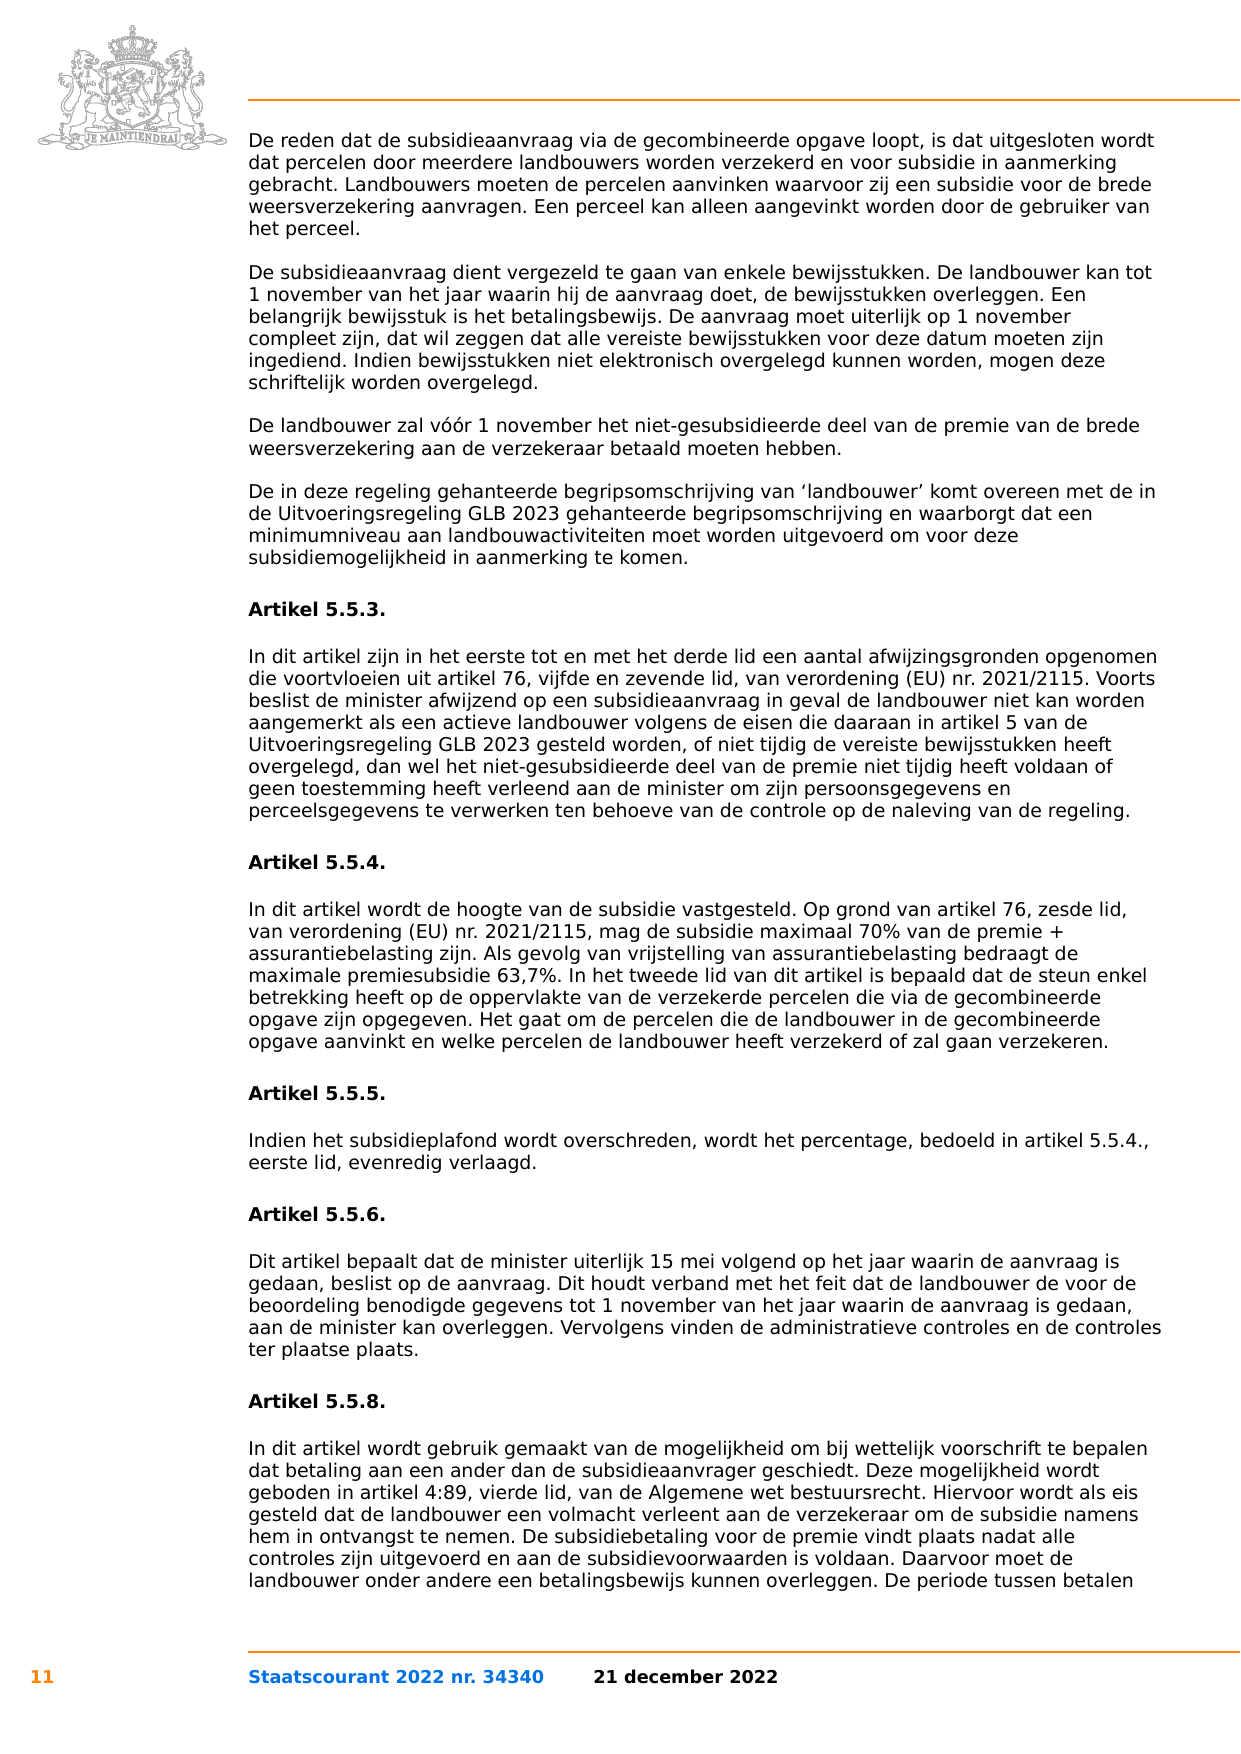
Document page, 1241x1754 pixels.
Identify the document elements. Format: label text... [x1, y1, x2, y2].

text De reden dat de subsidieaanvraag via de gecombineerde opgave loopt, is dat uitgesloten wordt dat percelen door meerdere landbouwers worden verzekerd en voor subsidie in aanmerking gebracht. Landbouwers moeten de percelen aanvinken waarvoor zij een subsidie voor de brede weersverzekering aanvragen. Een perceel kan alleen aangevinkt worden door de gebruiker van het perceel. [248, 130, 1163, 240]
subtitle Artikel 5.5.8. [248, 1391, 1163, 1413]
subtitle Artikel 5.5.5. [248, 1083, 1163, 1105]
picture [38, 25, 227, 150]
text In dit artikel wordt gebruik gemaakt van de mogelijkheid om bij wettelijk voorschrift te bepalen dat betaling aan een ander dan de subsidieaanvrager geschiedt. Deze mogelijkheid wordt geboden in artikel 4:89, vierde lid, van de Algemene wet bestuursrecht. Hiervoor wordt als eis gesteld dat de landbouwer een volmacht verleent aan de verzekeraar om de subsidie namens hem in ontvangst te nemen. De subsidiebetaling voor de premie vindt plaats nadat alle controles zijn uitgevoerd en aan de subsidievoorwaarden is voldaan. Daarvoor moet de landbouwer onder andere een betalingsbewijs kunnen overleggen. De periode tussen betalen [248, 1438, 1163, 1591]
text De landbouwer zal vóór 1 november het niet-gesubsidieerde deel van de premie van de brede weersverzekering aan de verzekeraar betaald moeten hebben. [248, 415, 1163, 459]
subtitle Artikel 5.5.4. [248, 852, 1163, 874]
text De in deze regeling gehanteerde begripsomschrijving van ‘landbouwer’ komt overeen met de in de Uitvoeringsregeling GLB 2023 gehanteerde begripsomschrijving en waarborgt dat een minimumniveau aan landbouwactiviteiten moet worden uitgevoerd om voor deze subsidiemogelijkheid in aanmerking te komen. [248, 481, 1163, 569]
subtitle Artikel 5.5.6. [248, 1204, 1163, 1226]
subtitle Artikel 5.5.3. [248, 599, 1163, 621]
text Indien het subsidieplafond wordt overschreden, wordt het percentage, bedoeld in artikel 5.5.4., eerste lid, evenredig verlaagd. [248, 1130, 1163, 1174]
text In dit artikel zijn in het eerste tot en met het derde lid een aantal afwijzingsgronden opgenomen die voortvloeien uit artikel 76, vijfde en zevende lid, van verordening (EU) nr. 2021/2115. Voorts beslist de minister afwijzend op een subsidieaanvraag in geval de landbouwer niet kan worden aangemerkt als een actieve landbouwer volgens de eisen die daaraan in artikel 5 van de Uitvoeringsregeling GLB 2023 gesteld worden, of niet tijdig de vereiste bewijsstukken heeft overgelegd, dan wel het niet-gesubsidieerde deel van de premie niet tijdig heeft voldaan of geen toestemming heeft verleend aan de minister om zijn persoonsgegevens en perceelsgegevens te verwerken ten behoeve van de controle op de naleving van de regeling. [248, 646, 1163, 822]
text In dit artikel wordt de hoogte van de subsidie vastgesteld. Op grond van artikel 76, zesde lid, van verordening (EU) nr. 2021/2115, mag de subsidie maximaal 70% van de premie + assurantiebelasting zijn. Als gevolg van vrijstelling van assurantiebelasting bedraagt de maximale premiesubsidie 63,7%. In het tweede lid van dit artikel is bepaald dat de steun enkel betrekking heeft op de oppervlakte van de verzekerde percelen die via de gecombineerde opgave zijn opgegeven. Het gaat om de percelen die de landbouwer in de gecombineerde opgave aanvinkt en welke percelen de landbouwer heeft verzekerd of zal gaan verzekeren. [248, 899, 1163, 1053]
text Dit artikel bepaalt dat de minister uiterlijk 15 mei volgend op het jaar waarin de aanvraag is gedaan, beslist op de aanvraag. Dit houdt verband met het feit dat de landbouwer de voor de beoordeling benodigde gegevens tot 1 november van het jaar waarin de aanvraag is gedaan, aan de minister kan overleggen. Vervolgens vinden de administratieve controles en de controles ter plaatse plaats. [248, 1251, 1163, 1361]
text De subsidieaanvraag dient vergezeld te gaan van enkele bewijsstukken. De landbouwer kan tot 1 november van het jaar waarin hij de aanvraag doet, de bewijsstukken overleggen. Een belangrijk bewijsstuk is het betalingsbewijs. De aanvraag moet uiterlijk op 1 november compleet zijn, dat wil zeggen dat alle vereiste bewijsstukken voor deze datum moeten zijn ingediend. Indien bewijsstukken niet elektronisch overgelegd kunnen worden, mogen deze schriftelijk worden overgelegd. [248, 262, 1163, 393]
